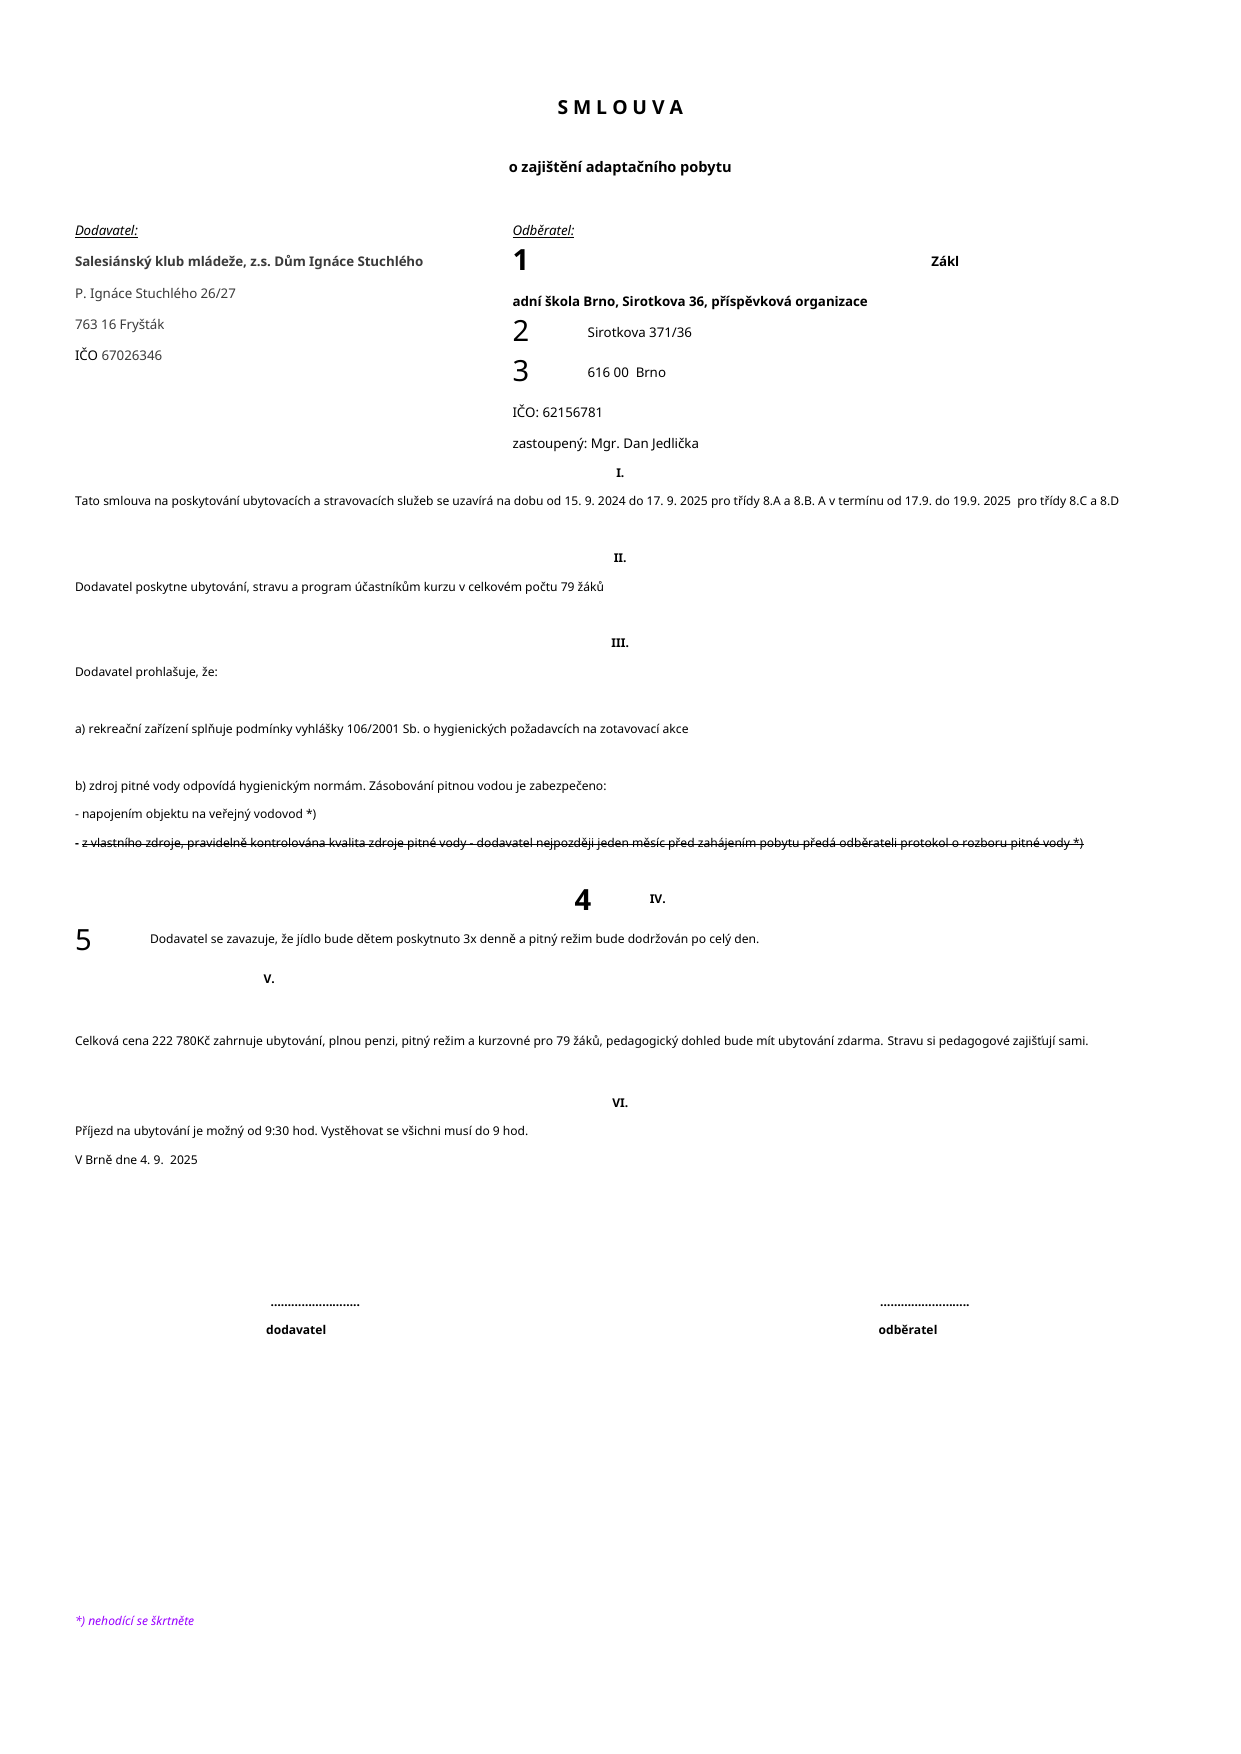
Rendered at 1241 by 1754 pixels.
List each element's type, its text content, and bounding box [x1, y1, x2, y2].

subtitle Dodavatel poskytne ubytování, stravu a program účastníkům kurzu v celkovém počtu 79 žáků [75, 566, 1165, 595]
subtitle - z vlastního zdroje, pravidelně kontrolována kvalita zdroje pitné vody - dodavatel nejpozději jeden měsíc před zahájením pobytu předá odběrateli protokol o rozboru pitné vody *) [75, 822, 1195, 851]
subtitle Dodavatel prohlašuje, že: [75, 652, 1195, 680]
subtitle Dodavatel se zavazuje, že jídlo bude dětem poskytnuto 3x denně a pitný režim bude dodržován po celý den. [75, 919, 1165, 958]
subtitle - napojením objektu na veřejný vodovod *) [75, 794, 1195, 822]
subtitle b) zdroj pitné vody odpovídá hygienickým normám. Zásobování pitnou vodou je zabezpečeno: [75, 765, 1195, 794]
subtitle III. [75, 623, 1165, 652]
subtitle Celková cena 222 780Kč zahrnuje ubytování, plnou penzi, pitný režim a kurzovné pro 79 žáků, pedagogický dohled bude mít ubytování zdarma. Stravu si pedagogové zajišťují sami. [75, 1020, 1165, 1049]
subtitle a) rekreační zařízení splňuje podmínky vyhlášky 106/2001 Sb. o hygienických požadavcích na zotavovací akce [75, 708, 1195, 737]
subtitle dodavatel odběratel [75, 1310, 1165, 1338]
subtitle V. [75, 958, 1165, 987]
subtitle V Brně dne 4. 9. 2025 [75, 1139, 1165, 1168]
subtitle II. [75, 538, 1165, 566]
subtitle Příjezd na ubytování je možný od 9:30 hod. Vystěhovat se všichni musí do 9 hod. [75, 1111, 1165, 1139]
table_header Odběratel: Základní škola Brno, Sirotkova 36, příspěvková organizace Sirotkova 371/36 616 00 Brno IČO: 62156781 zastoupený: Mgr. Dan Jedlička [501, 209, 976, 452]
subtitle o zajištění adaptačního pobytu [75, 143, 1165, 177]
subtitle VI. [75, 1082, 1165, 1111]
table_header Dodavatel: Salesiánský klub mládeže, z.s. Dům Ignáce Stuchlého P. Ignáce Stuchlého 26/27 763 16 Fryšták IČO 67026346 [64, 209, 501, 452]
subtitle …………………….. …………………….. [75, 1281, 1165, 1310]
subtitle Tato smlouva na poskytování ubytovacích a stravovacích služeb se uzavírá na dobu od 15. 9. 2024 do 17. 9. 2025 pro třídy 8.A a 8.B. A v termínu od 17.9. do 19.9. 2025 pro třídy 8.C a 8.D [75, 481, 1165, 509]
subtitle IV. [75, 879, 1165, 919]
subtitle S M L O U V A [75, 75, 1165, 120]
subtitle I. [75, 452, 1165, 481]
